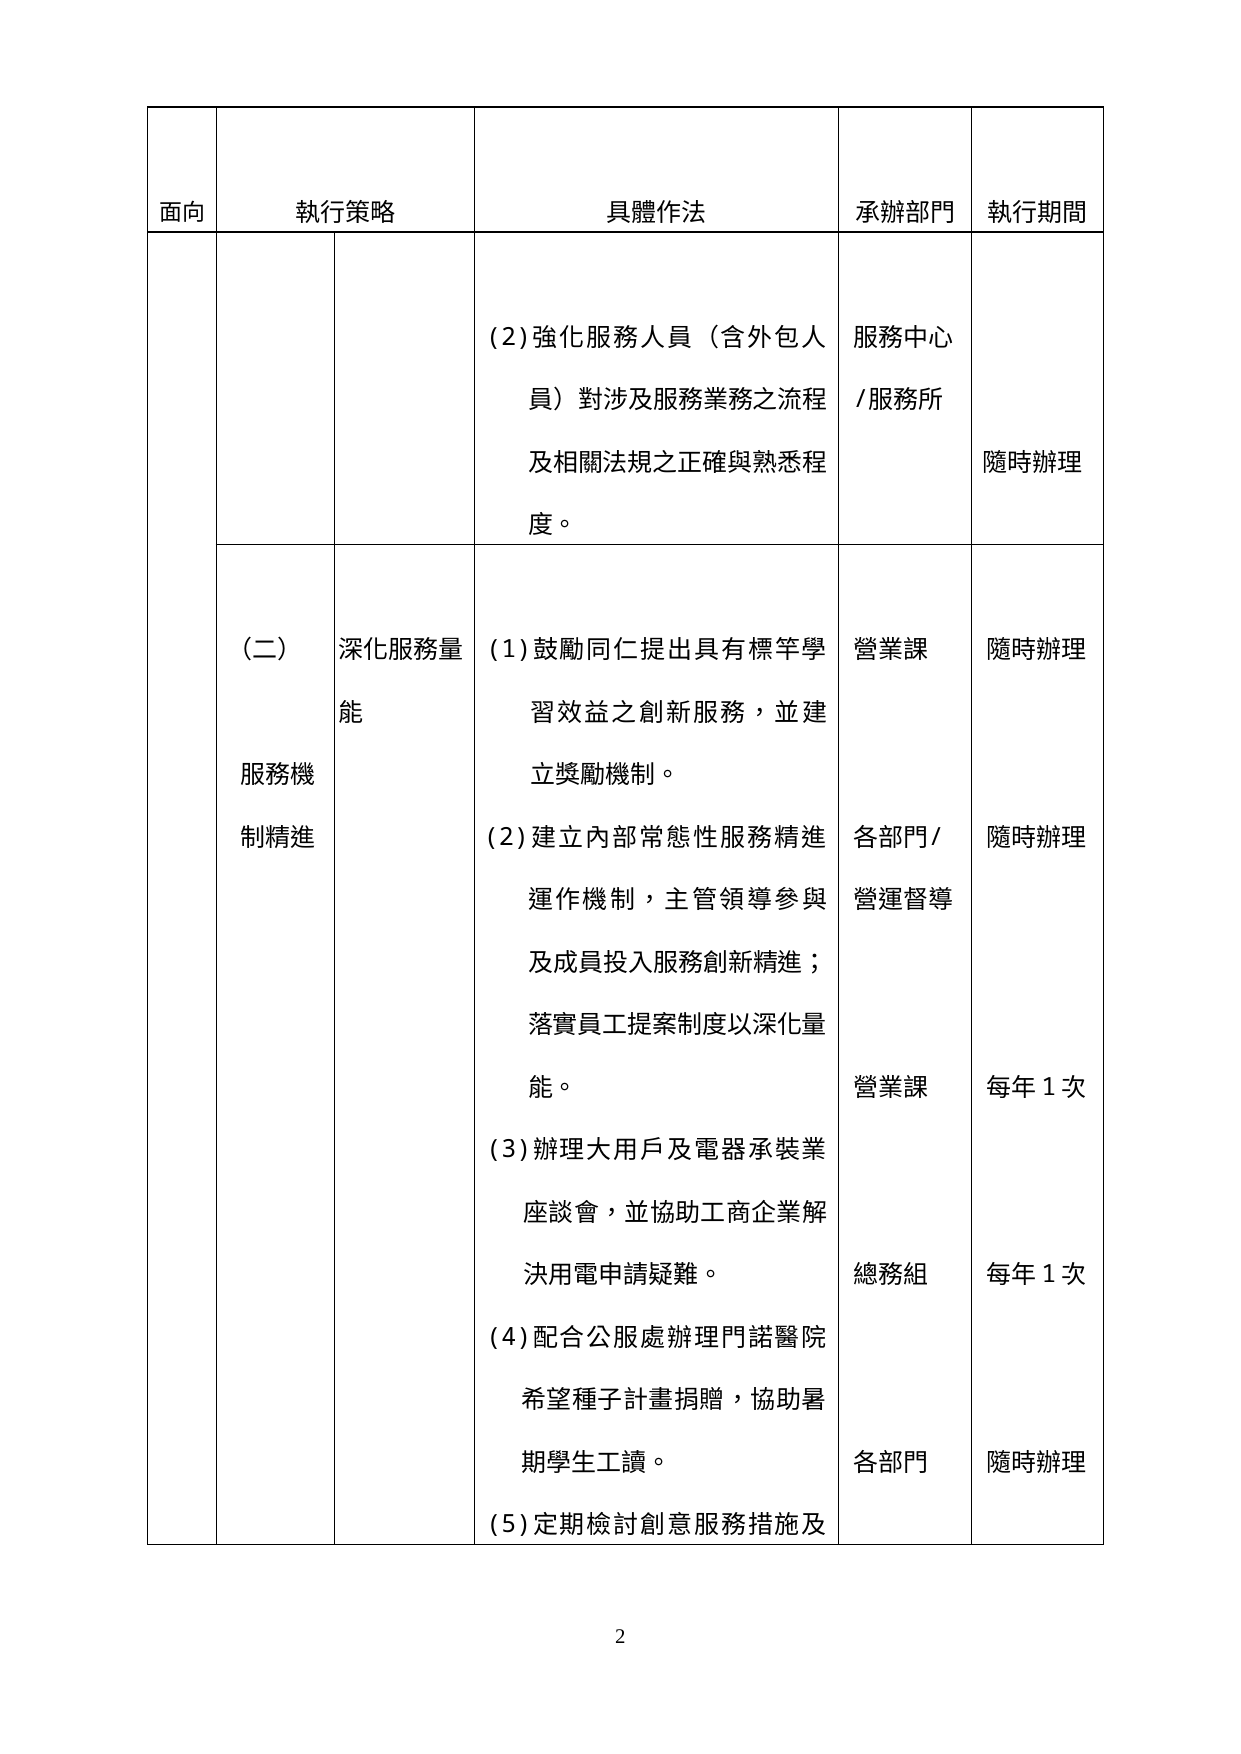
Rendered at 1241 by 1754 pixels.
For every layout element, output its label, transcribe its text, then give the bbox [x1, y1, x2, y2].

table_cell 深化服務量能 [335, 545, 474, 1544]
table_cell 隨時辦理 隨時辦理 每年1次 每年1次 隨時辦理 [972, 545, 1103, 1544]
table_cell 隨時辦理 [972, 233, 1103, 544]
table_cell (1)鼓勵同仁提出具有標竿學習效益之創新服務，並建立獎勵機制。 (2)建立內部常態性服務精進運作機制，主管領導參與及成員投入服務創新精進；落實員工提案制度以深化量能。 (3)辦理大用戶及電器承裝業座談會，並協助工商企業解決用電申請疑難。 (4)配合公服處辦理門諾醫院希望種子計畫捐贈，協助暑期學生工讀。 (5)定期檢討創意服務措施及 [475, 545, 838, 1544]
table_header 面向 [148, 108, 216, 231]
table_header 具體作法 [475, 108, 838, 231]
table_cell (2)強化服務人員（含外包人員）對涉及服務業務之流程及相關法規之正確與熟悉程度。 [475, 233, 838, 544]
table_header 執行策略 [217, 108, 474, 231]
table_cell [335, 233, 474, 544]
table_header 承辦部門 [839, 108, 971, 231]
table_cell 服務中心/服務所 [839, 233, 971, 544]
table_cell 營業課 各部門/ 營運督導 營業課 總務組 各部門 [839, 545, 971, 1544]
table_header 執行期間 [972, 108, 1103, 231]
table_cell （二） 服務機制精進 [217, 545, 334, 1544]
table_cell [217, 233, 334, 544]
table_cell [148, 233, 216, 1544]
